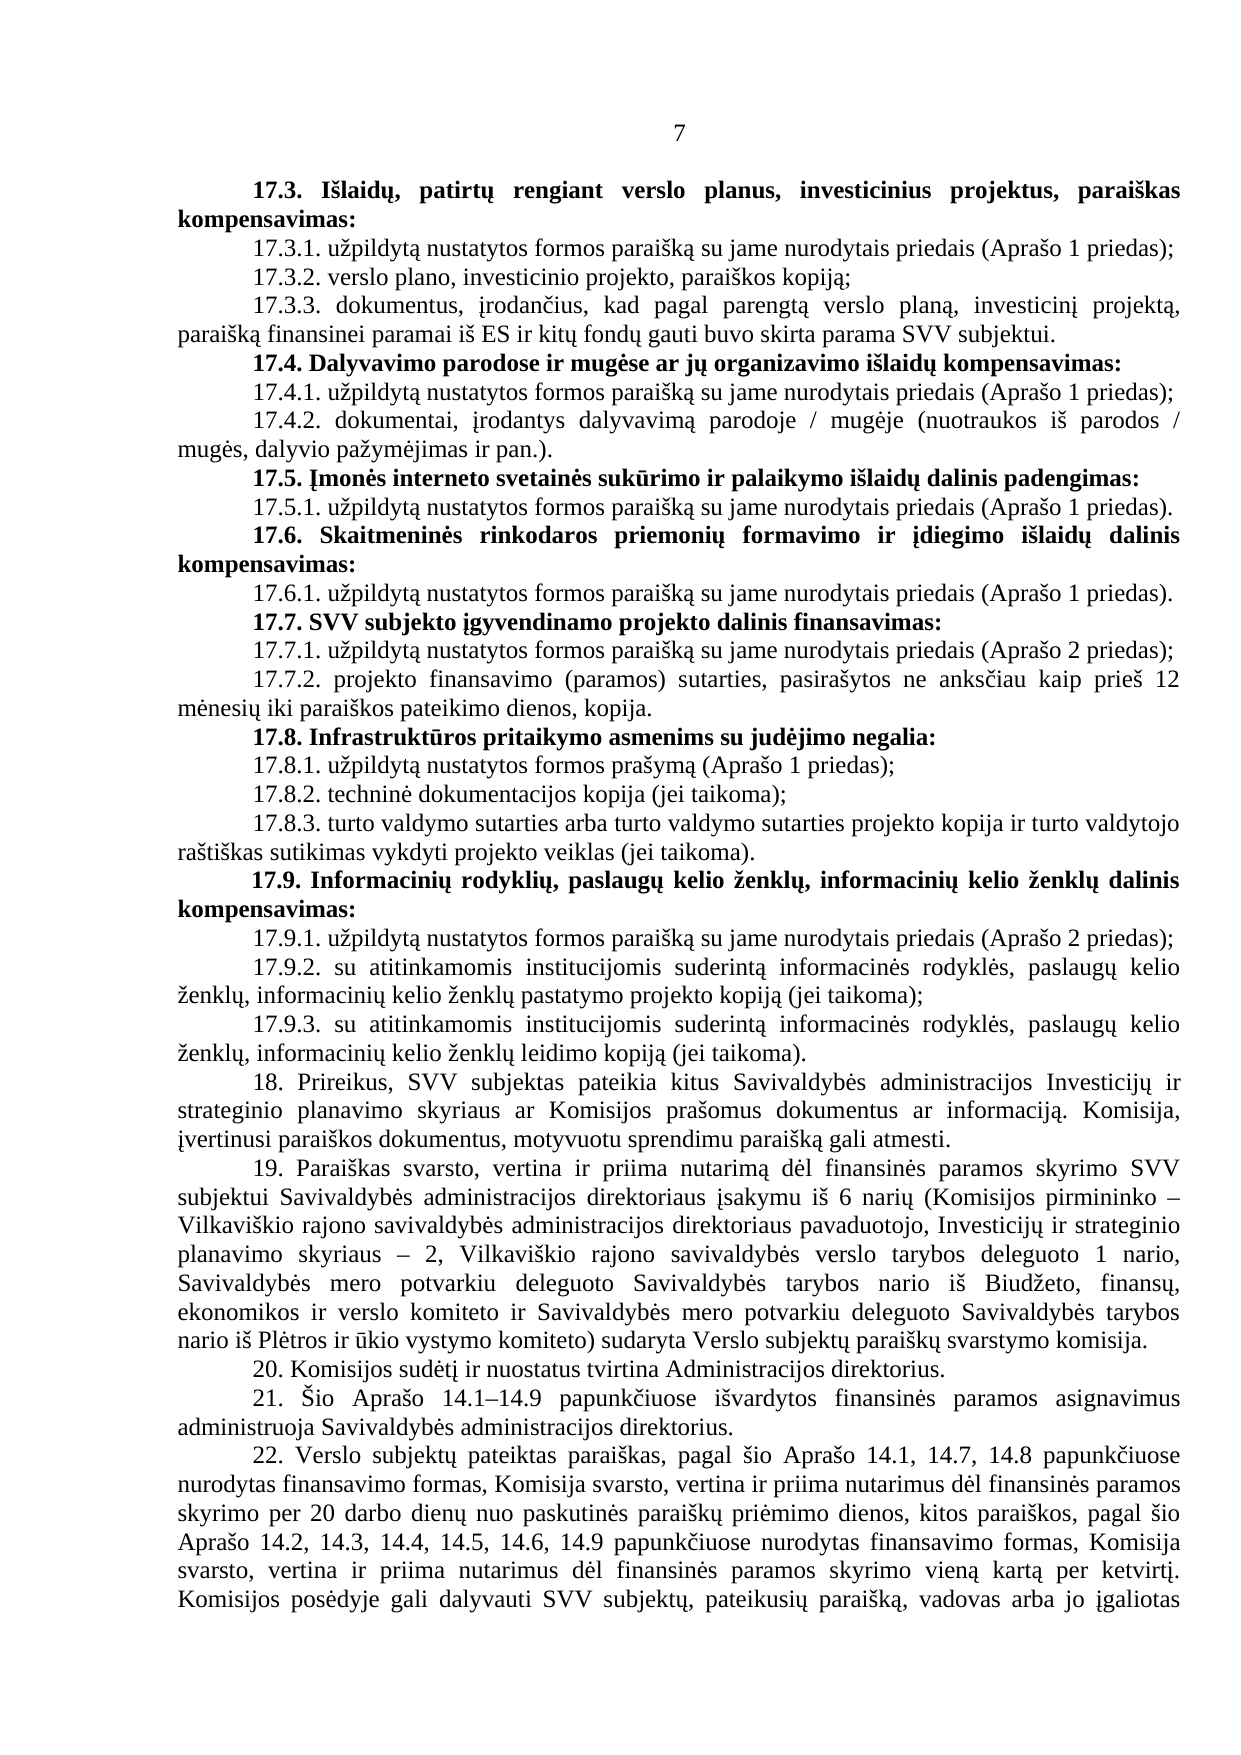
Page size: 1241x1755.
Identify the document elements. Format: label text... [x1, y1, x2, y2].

text 21. Šio Aprašo 14.1–14.9 papunkčiuose išvardytos finansinės paramos asignavimus administruoja Savivaldybės administracijos direktorius. [177, 1383, 1181, 1441]
text 17.9.2. su atitinkamomis institucijomis suderintą informacinės rodyklės, paslaugų kelio ženklų, informacinių kelio ženklų pastatymo projekto kopiją (jei taikoma); [177, 952, 1181, 1009]
text 17.8.2. techninė dokumentacijos kopija (jei taikoma); [177, 779, 1181, 808]
text 17.3.3. dokumentus, įrodančius, kad pagal parengtą verslo planą, investicinį projektą, paraišką finansinei paramai iš ES ir kitų fondų gauti buvo skirta parama SVV subjektui. [177, 291, 1181, 348]
text 17.5.1. užpildytą nustatytos formos paraišką su jame nurodytais priedais (Aprašo 1 priedas). [177, 492, 1181, 521]
text 22. Verslo subjektų pateiktas paraiškas, pagal šio Aprašo 14.1, 14.7, 14.8 papunkčiuose nurodytas finansavimo formas, Komisija svarsto, vertina ir priima nutarimus dėl finansinės paramos skyrimo per 20 darbo dienų nuo paskutinės paraiškų priėmimo dienos, kitos paraiškos, pagal šio Aprašo 14.2, 14.3, 14.4, 14.5, 14.6, 14.9 papunkčiuose nurodytas finansavimo formas, Komisija svarsto, vertina ir priima nutarimus dėl finansinės paramos skyrimo vieną kartą per ketvirtį. Komisijos posėdyje gali dalyvauti SVV subjektų, pateikusių paraišką, vadovas arba jo įgaliotas [177, 1441, 1181, 1613]
text 18. Prireikus, SVV subjektas pateikia kitus Savivaldybės administracijos Investicijų ir strateginio planavimo skyriaus ar Komisijos prašomus dokumentus ar informaciją. Komisija, įvertinusi paraiškos dokumentus, motyvuotu sprendimu paraišką gali atmesti. [177, 1067, 1181, 1153]
text 17.6. Skaitmeninės rinkodaros priemonių formavimo ir įdiegimo išlaidų dalinis kompensavimas: [177, 521, 1181, 578]
text 17.7.2. projekto finansavimo (paramos) sutarties, pasirašytos ne anksčiau kaip prieš 12 mėnesių iki paraiškos pateikimo dienos, kopija. [177, 664, 1181, 722]
text 17.4.2. dokumentai, įrodantys dalyvavimą parodoje / mugėje (nuotraukos iš parodos / mugės, dalyvio pažymėjimas ir pan.). [177, 406, 1181, 463]
text 17.7. SVV subjekto įgyvendinamo projekto dalinis finansavimas: [177, 607, 1181, 636]
text 17.8.1. užpildytą nustatytos formos prašymą (Aprašo 1 priedas); [177, 751, 1181, 779]
text 19. Paraiškas svarsto, vertina ir priima nutarimą dėl finansinės paramos skyrimo SVV subjektui Savivaldybės administracijos direktoriaus įsakymu iš 6 narių (Komisijos pirmininko – Vilkaviškio rajono savivaldybės administracijos direktoriaus pavaduotojo, Investicijų ir strateginio planavimo skyriaus – 2, Vilkaviškio rajono savivaldybės verslo tarybos deleguoto 1 nario, Savivaldybės mero potvarkiu deleguoto Savivaldybės tarybos nario iš Biudžeto, finansų, ekonomikos ir verslo komiteto ir Savivaldybės mero potvarkiu deleguoto Savivaldybės tarybos nario iš Plėtros ir ūkio vystymo komiteto) sudaryta Verslo subjektų paraiškų svarstymo komisija. [177, 1153, 1181, 1354]
text 20. Komisijos sudėtį ir nuostatus tvirtina Administracijos direktorius. [177, 1354, 1181, 1383]
text 17.5. Įmonės interneto svetainės sukūrimo ir palaikymo išlaidų dalinis padengimas: [177, 463, 1181, 492]
text 17.9. Informacinių rodyklių, paslaugų kelio ženklų, informacinių kelio ženklų dalinis kompensavimas: [177, 866, 1181, 923]
text 17.9.1. užpildytą nustatytos formos paraišką su jame nurodytais priedais (Aprašo 2 priedas); [177, 923, 1181, 952]
text 17.3.1. užpildytą nustatytos formos paraišką su jame nurodytais priedais (Aprašo 1 priedas); [177, 233, 1181, 262]
text 17.8.3. turto valdymo sutarties arba turto valdymo sutarties projekto kopija ir turto valdytojo raštiškas sutikimas vykdyti projekto veiklas (jei taikoma). [177, 808, 1181, 866]
text 17.6.1. užpildytą nustatytos formos paraišką su jame nurodytais priedais (Aprašo 1 priedas). [177, 578, 1181, 607]
text 17.4. Dalyvavimo parodose ir mugėse ar jų organizavimo išlaidų kompensavimas: [177, 348, 1181, 377]
text 17.4.1. užpildytą nustatytos formos paraišką su jame nurodytais priedais (Aprašo 1 priedas); [177, 377, 1181, 406]
text 17.9.3. su atitinkamomis institucijomis suderintą informacinės rodyklės, paslaugų kelio ženklų, informacinių kelio ženklų leidimo kopiją (jei taikoma). [177, 1009, 1181, 1067]
text 17.3. Išlaidų, patirtų rengiant verslo planus, investicinius projektus, paraiškas kompensavimas: [177, 176, 1181, 233]
text 17.8. Infrastruktūros pritaikymo asmenims su judėjimo negalia: [177, 722, 1181, 751]
text 17.3.2. verslo plano, investicinio projekto, paraiškos kopiją; [177, 262, 1181, 291]
text 17.7.1. užpildytą nustatytos formos paraišką su jame nurodytais priedais (Aprašo 2 priedas); [177, 636, 1181, 664]
